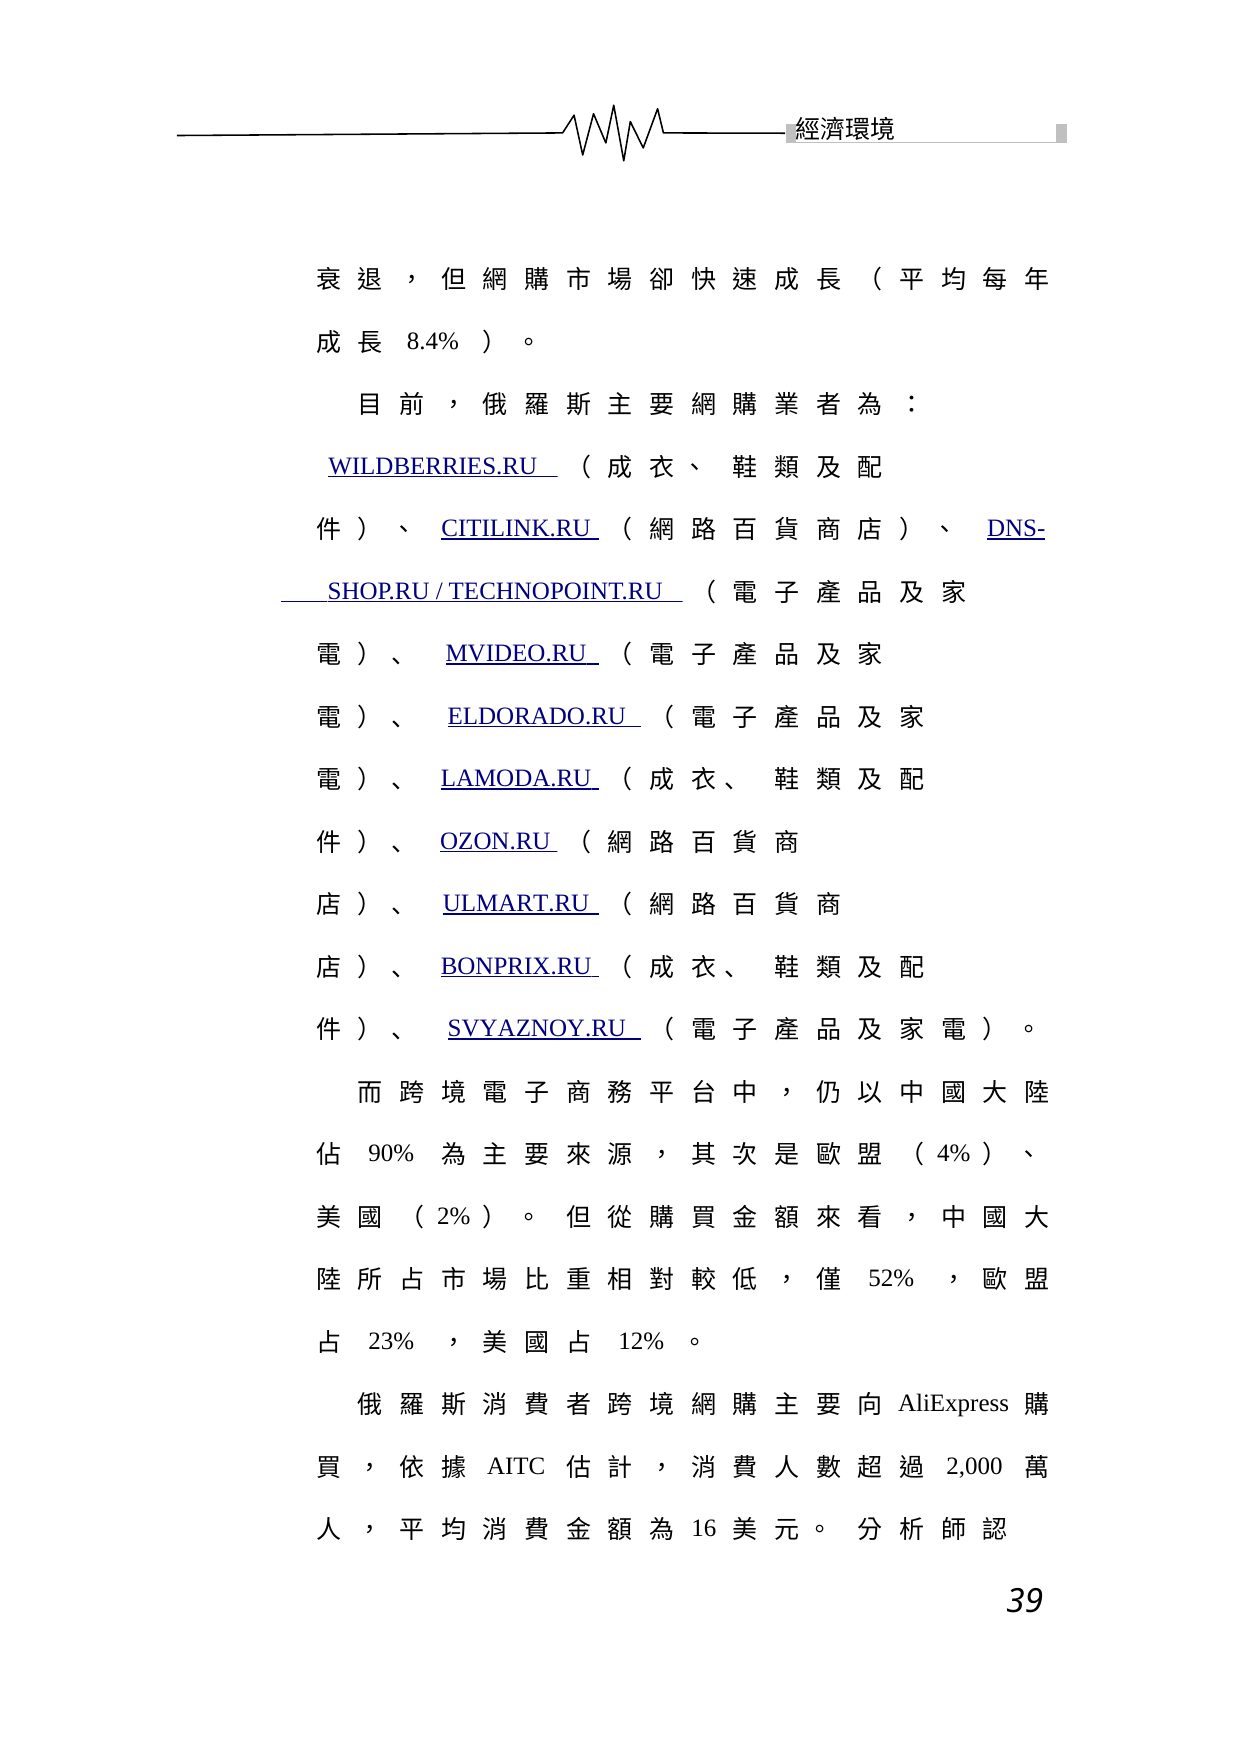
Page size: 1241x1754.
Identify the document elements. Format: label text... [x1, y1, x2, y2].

text 目前，俄羅斯主要網購業者為：WILDBERRIES.RU（成衣、鞋類及配件）、CITILINK.RU（網路百貨商店）、DNS-SHOP.RU / TECHNOPOINT.RU（電子產品及家電）、MVIDEO.RU（電子產品及家電）、ELDORADO.RU（電子產品及家電）、LAMODA.RU（成衣、鞋類及配件）、OZON.RU（網路百貨商店）、ULMART.RU（網路百貨商店）、BONPRIX.RU（成衣、鞋類及配件）、SVYAZNOY.RU（電子產品及家電）。 [281, 361, 1058, 1049]
text 衰退，但網購市場卻快速成長（平均每年成長8.4%）。 [281, 236, 1058, 361]
text 而跨境電子商務平台中，仍以中國大陸佔90%為主要來源，其次是歐盟（4%）、美國（2%）。但從購買金額來看，中國大陸所占市場比重相對較低，僅52%，歐盟占23%，美國占12%。 [281, 1049, 1058, 1361]
text 俄羅斯消費者跨境網購主要向AliExpress購買，依據AITC估計，消費人數超過2,000萬人，平均消費金額為16美元。分析師認 [281, 1361, 1058, 1549]
